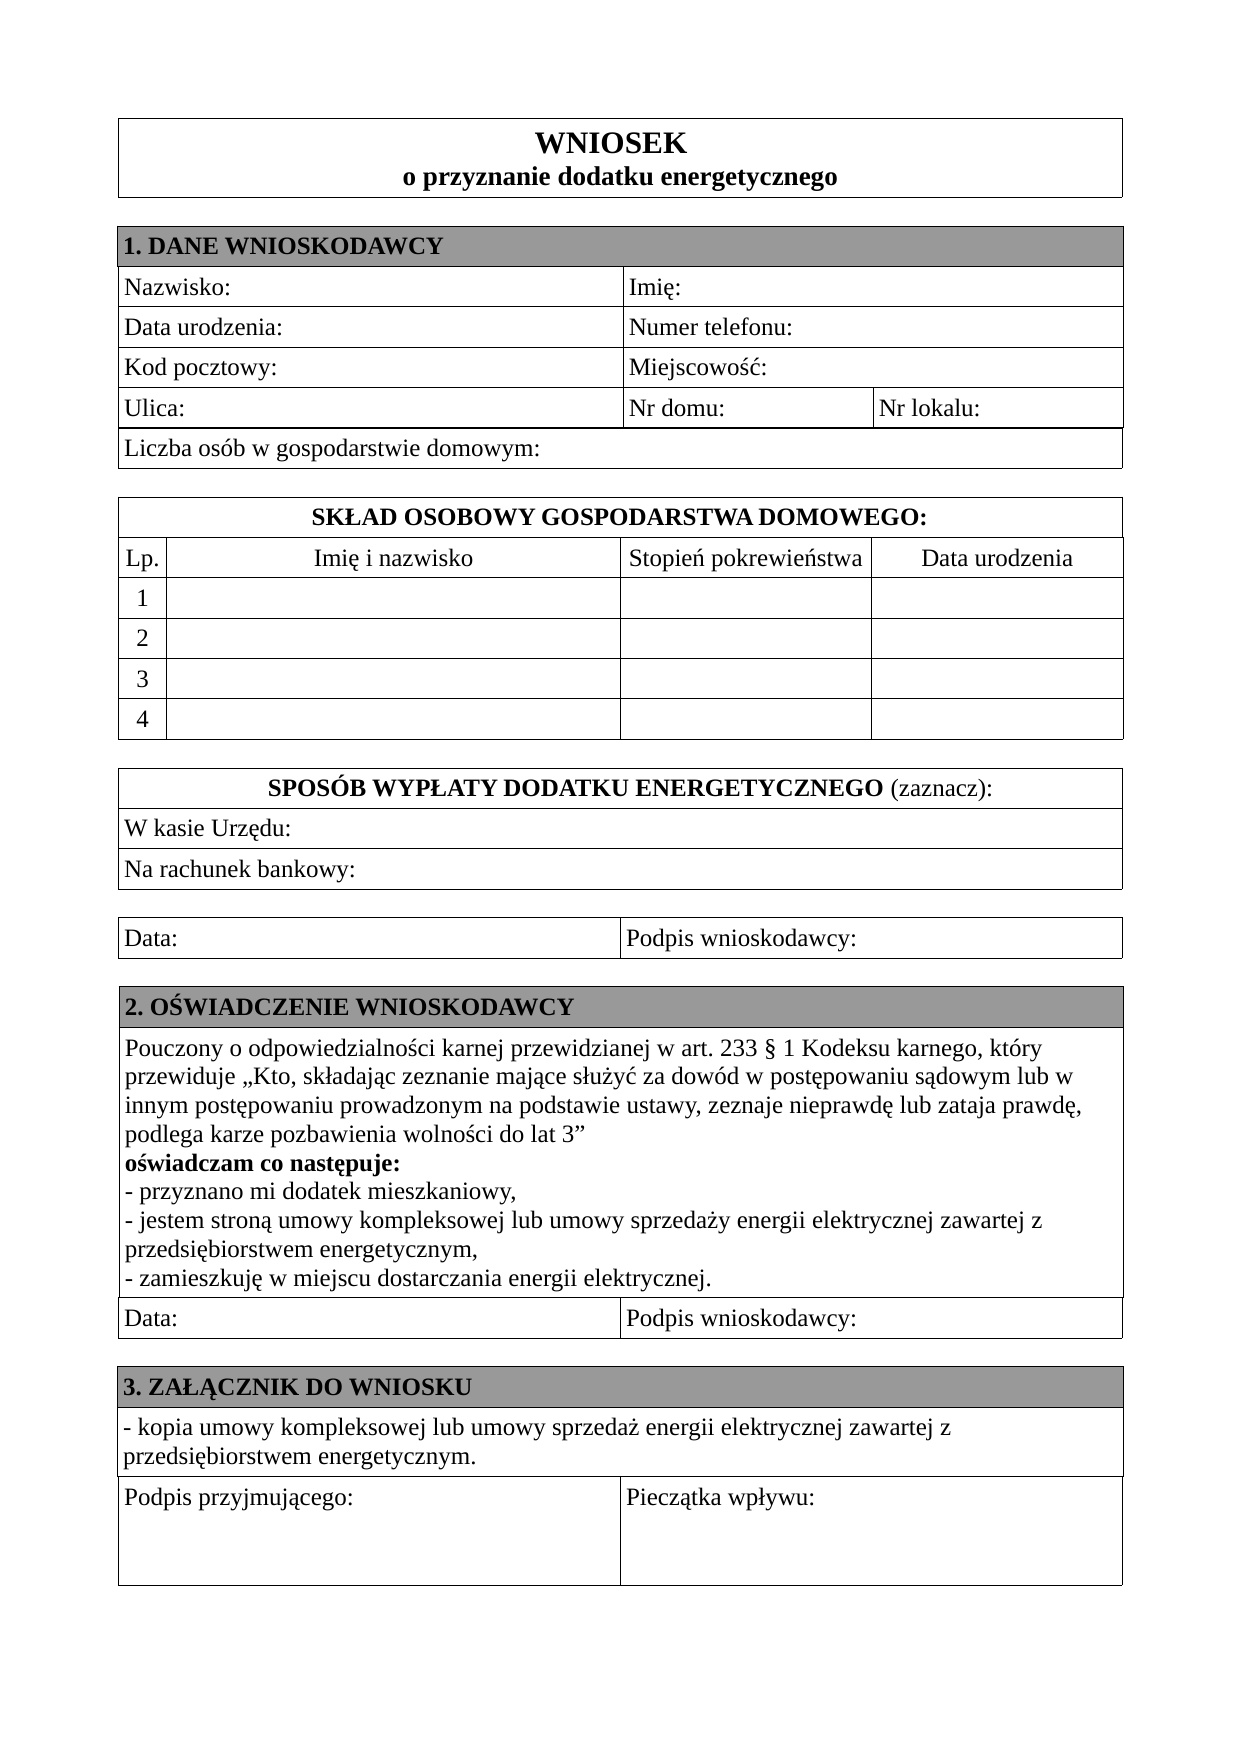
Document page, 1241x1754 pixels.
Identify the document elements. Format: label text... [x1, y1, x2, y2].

table_cell Nr lokalu: [874, 388, 1123, 427]
table_header SKŁAD OSOBOWY GOSPODARSTWA DOMOWEGO: [119, 498, 1122, 537]
table_cell Kod pocztowy: [119, 348, 623, 387]
table_cell Numer telefonu: [624, 307, 1123, 347]
table_header Nazwisko: [119, 267, 623, 306]
table_cell [621, 619, 871, 658]
table_header Lp. [119, 538, 166, 577]
table_cell [872, 619, 1123, 658]
table_header 3. ZAŁĄCZNIK DO WNIOSKU [118, 1367, 1123, 1407]
table_header Data: [119, 1298, 620, 1337]
table_cell 1 [119, 578, 166, 618]
table_cell [872, 659, 1123, 698]
table_cell [167, 578, 620, 618]
table_cell Miejscowość: [624, 348, 1123, 387]
table_cell Data urodzenia: [119, 307, 623, 347]
table_header SPOSÓB WYPŁATY DODATKU ENERGETYCZNEGO (zaznacz): [119, 769, 1122, 808]
table_cell W kasie Urzędu: [119, 809, 1122, 848]
table_cell [167, 619, 620, 658]
table_header Na rachunek bankowy: [119, 849, 1122, 888]
table_cell [872, 578, 1123, 618]
table_cell Nr domu: [624, 388, 873, 427]
table_cell 3 [119, 659, 166, 698]
table_header Podpis przyjmującego: [119, 1477, 620, 1585]
table_header Data: [119, 918, 620, 958]
table_header Podpis wnioskodawcy: [621, 918, 1122, 958]
table_cell [167, 699, 620, 738]
table_cell [621, 699, 871, 738]
table_cell Pouczony o odpowiedzialności karnej przewidzianej w art. 233 § 1 Kodeksu karnego, który przewiduje „Kto, składając zeznanie mające służyć za dowód w postępowaniu sądowym lub w innym postępowaniu prowadzonym na podstawie ustawy, zeznaje nieprawdę lub zataja prawdę, podlega karze pozbawienia wolności do lat 3” oświadczam co następuje: - przyznano mi dodatek mieszkaniowy, - jestem stroną umowy kompleksowej lub umowy sprzedaży energii elektrycznej zawartej z przedsiębiorstwem energetycznym, - zamieszkuję w miejscu dostarczania energii elektrycznej. [120, 1028, 1123, 1297]
table_header Stopień pokrewieństwa [621, 538, 871, 577]
table_header 2. OŚWIADCZENIE WNIOSKODAWCY [120, 987, 1123, 1027]
table_cell - kopia umowy kompleksowej lub umowy sprzedaż energii elektrycznej zawartej z przedsiębiorstwem energetycznym. [118, 1408, 1123, 1476]
table_header Podpis wnioskodawcy: [621, 1298, 1122, 1337]
table_header Pieczątka wpływu: [621, 1477, 1122, 1585]
table_header Imię: [624, 267, 1123, 306]
table_header Liczba osób w gospodarstwie domowym: [119, 429, 1122, 468]
table_cell [167, 659, 620, 698]
table_cell [872, 699, 1123, 738]
table_header WNIOSEK o przyznanie dodatku energetycznego [119, 119, 1122, 197]
table_cell 2 [119, 619, 166, 658]
table_header Data urodzenia [872, 538, 1123, 577]
table_header 1. DANE WNIOSKODAWCY [118, 227, 1123, 266]
table_cell [621, 578, 871, 618]
table_cell 4 [119, 699, 166, 738]
table_cell [621, 659, 871, 698]
table_cell Ulica: [119, 388, 623, 427]
table_header Imię i nazwisko [167, 538, 620, 577]
